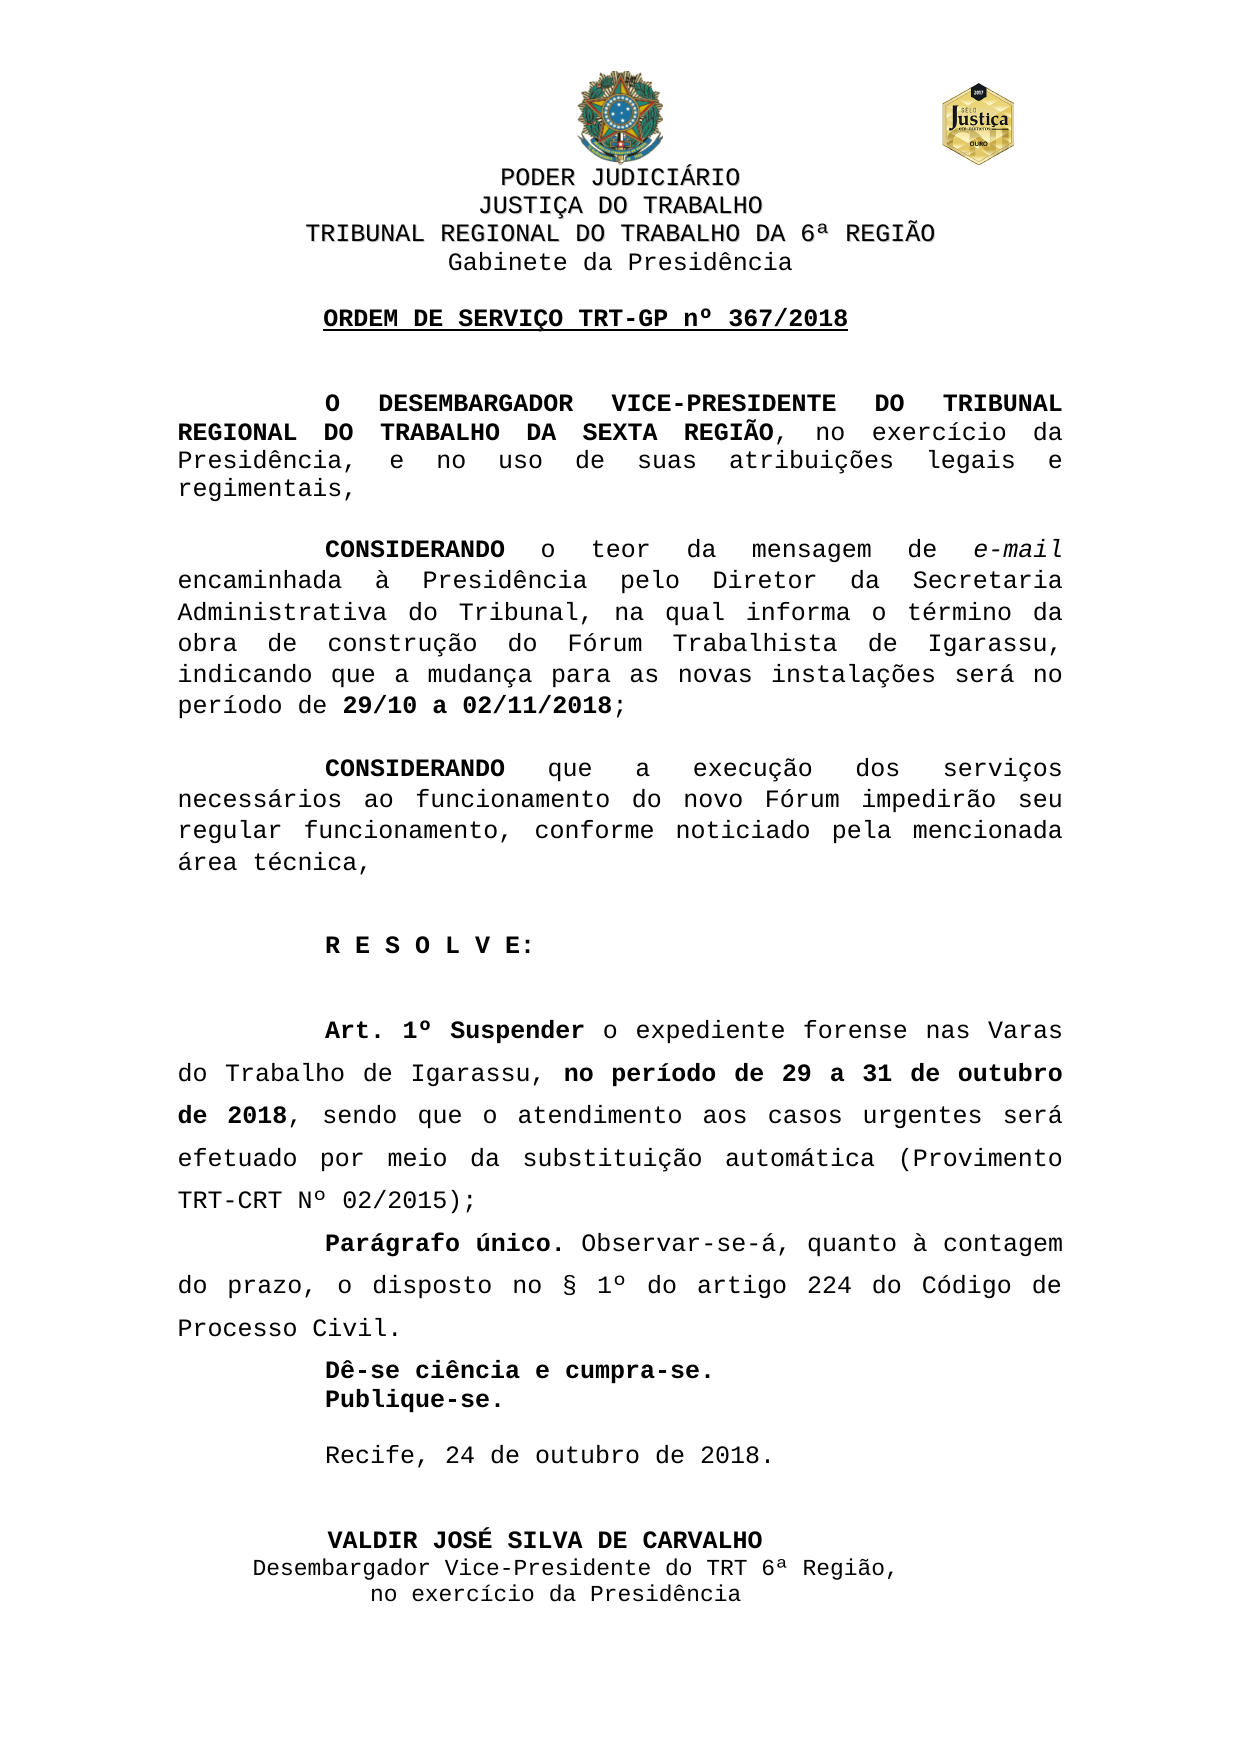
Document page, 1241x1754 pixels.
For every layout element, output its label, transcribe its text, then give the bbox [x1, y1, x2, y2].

text Dê-se ciência e cumpra-se. [177, 1358, 1063, 1386]
text Publique-se. [177, 1386, 1063, 1415]
text Parágrafo único. Observar-se-á, quanto à contagem do prazo, o disposto no § 1º do artigo 224 do Código de Processo Civil. [177, 1231, 1063, 1344]
text no exercício da Presidência [177, 1582, 1063, 1608]
text Desembargador Vice-Presidente do TRT 6ª Região, [177, 1556, 1063, 1582]
text Recife, 24 de outubro de 2018. [177, 1443, 1063, 1471]
text ORDEM DE SERVIÇO TRT-GP nº 367/2018 [177, 306, 1063, 334]
picture [942, 83, 1014, 165]
text CONSIDERANDO o teor da mensagem de e-mail encaminhada à Presidência pelo Diretor da Secretaria Administrativa do Tribunal, na qual informa o término da obra de construção do Fórum Trabalhista de Igarassu, indicando que a mudança para as novas instalações será no período de 29/10 a 02/11/2018; [177, 533, 1063, 720]
picture [577, 71, 663, 165]
text Art. 1º Suspender o expediente forense nas Varas do Trabalho de Igarassu, no período de 29 a 31 de outubro de 2018, sendo que o atendimento aos casos urgentes será efetuado por meio da substituição automática (Provimento TRT-CRT Nº 02/2015); [177, 1018, 1063, 1216]
text CONSIDERANDO que a execução dos serviços necessários ao funcionamento do novo Fórum impedirão seu regular funcionamento, conforme noticiado pela mencionada área técnica, [177, 751, 1063, 876]
text VALDIR JOSÉ SILVA DE CARVALHO [240, 1528, 1063, 1556]
text O DESEMBARGADOR VICE-PRESIDENTE DO TRIBUNAL REGIONAL DO TRABALHO DA SEXTA REGIÃO, no exercício da Presidência, e no uso de suas atribuições legais e regimentais, [177, 391, 1063, 504]
text R E S O L V E: [177, 933, 1063, 961]
